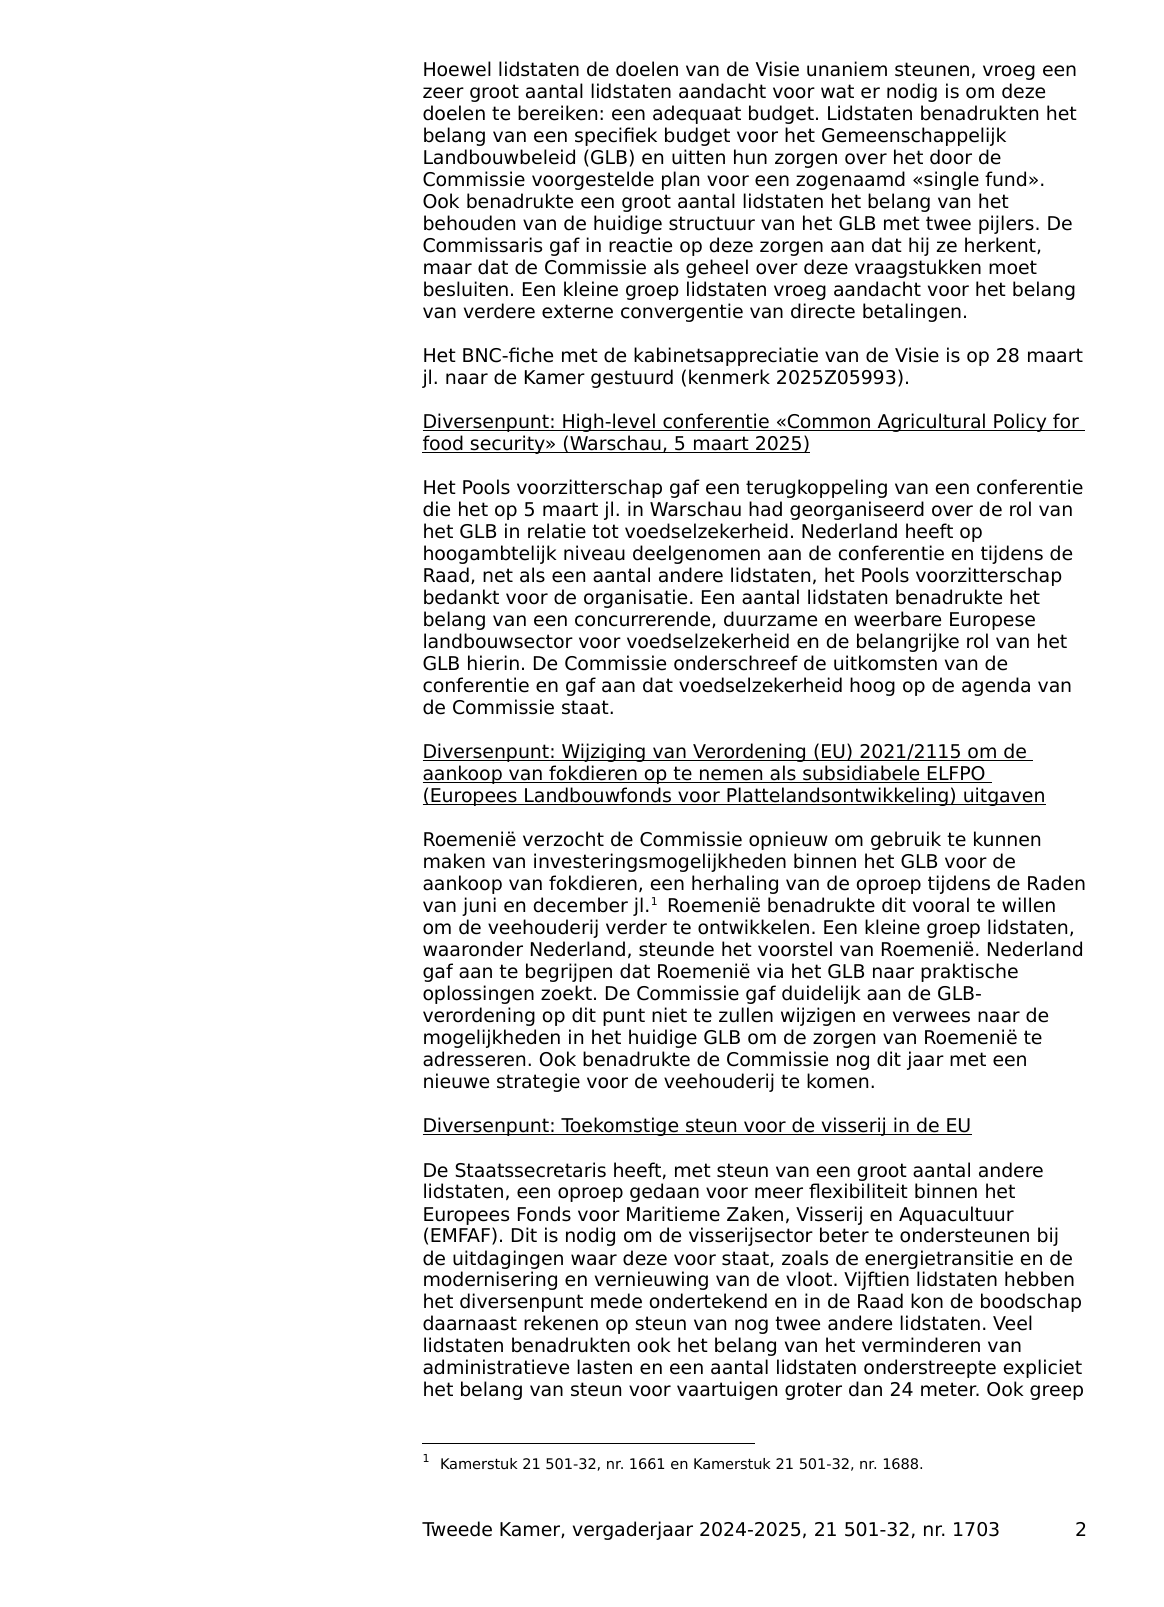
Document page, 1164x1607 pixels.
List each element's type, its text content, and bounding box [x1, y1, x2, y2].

subtitle Diversenpunt: Wijziging van Verordening (EU) 2021/2115 om de aankoop van fokdieren op te nemen als subsidiabele ELFPO (Europees Landbouwfonds voor Plattelandsontwikkeling) uitgaven [422, 741, 1087, 807]
subtitle Diversenpunt: Toekomstige steun voor de visserij in de EU [422, 1115, 1087, 1137]
text Hoewel lidstaten de doelen van de Visie unaniem steunen, vroeg een zeer groot aantal lidstaten aandacht voor wat er nodig is om deze doelen te bereiken: een adequaat budget. Lidstaten benadrukten het belang van een specifiek budget voor het Gemeenschappelijk Landbouwbeleid (GLB) en uitten hun zorgen over het door de Commissie voorgestelde plan voor een zogenaamd «single fund». Ook benadrukte een groot aantal lidstaten het belang van het behouden van de huidige structuur van het GLB met twee pijlers. De Commissaris gaf in reactie op deze zorgen aan dat hij ze herkent, maar dat de Commissie als geheel over deze vraagstukken moet besluiten. Een kleine groep lidstaten vroeg aandacht voor het belang van verdere externe convergentie van directe betalingen. [422, 59, 1087, 323]
subtitle Diversenpunt: High-level conferentie «Common Agricultural Policy for food security» (Warschau, 5 maart 2025) [422, 411, 1087, 455]
text Roemenië verzocht de Commissie opnieuw om gebruik te kunnen maken van investeringsmogelijkheden binnen het GLB voor de aankoop van fokdieren, een herhaling van de oproep tijdens de Raden van juni en december jl. Roemenië benadrukte dit vooral te willen om de veehouderij verder te ontwikkelen. Een kleine groep lidstaten, waaronder Nederland, steunde het voorstel van Roemenië. Nederland gaf aan te begrijpen dat Roemenië via het GLB naar praktische oplossingen zoekt. De Commissie gaf duidelijk aan de GLB-verordening op dit punt niet te zullen wijzigen en verwees naar de mogelijkheden in het huidige GLB om de zorgen van Roemenië te adresseren. Ook benadrukte de Commissie nog dit jaar met een nieuwe strategie voor de veehouderij te komen. [422, 829, 1087, 1093]
text De Staatssecretaris heeft, met steun van een groot aantal andere lidstaten, een oproep gedaan voor meer flexibiliteit binnen het Europees Fonds voor Maritieme Zaken, Visserij en Aquacultuur (EMFAF). Dit is nodig om de visserijsector beter te ondersteunen bij de uitdagingen waar deze voor staat, zoals de energietransitie en de modernisering en vernieuwing van de vloot. Vijftien lidstaten hebben het diversenpunt mede ondertekend en in de Raad kon de boodschap daarnaast rekenen op steun van nog twee andere lidstaten. Veel lidstaten benadrukten ook het belang van het verminderen van administratieve lasten en een aantal lidstaten onderstreepte expliciet het belang van steun voor vaartuigen groter dan 24 meter. Ook greep [422, 1159, 1087, 1401]
text Het Pools voorzitterschap gaf een terugkoppeling van een conferentie die het op 5 maart jl. in Warschau had georganiseerd over de rol van het GLB in relatie tot voedselzekerheid. Nederland heeft op hoogambtelijk niveau deelgenomen aan de conferentie en tijdens de Raad, net als een aantal andere lidstaten, het Pools voorzitterschap bedankt voor de organisatie. Een aantal lidstaten benadrukte het belang van een concurrerende, duurzame en weerbare Europese landbouwsector voor voedselzekerheid en de belangrijke rol van het GLB hierin. De Commissie onderschreef de uitkomsten van de conferentie en gaf aan dat voedselzekerheid hoog op de agenda van de Commissie staat. [422, 477, 1087, 719]
text Het BNC-fiche met de kabinetsappreciatie van de Visie is op 28 maart jl. naar de Kamer gestuurd (kenmerk 2025Z05993). [422, 345, 1087, 389]
text Kamerstuk 21 501-32, nr. 1661 en Kamerstuk 21 501-32, nr. 1688. [422, 1452, 1087, 1474]
